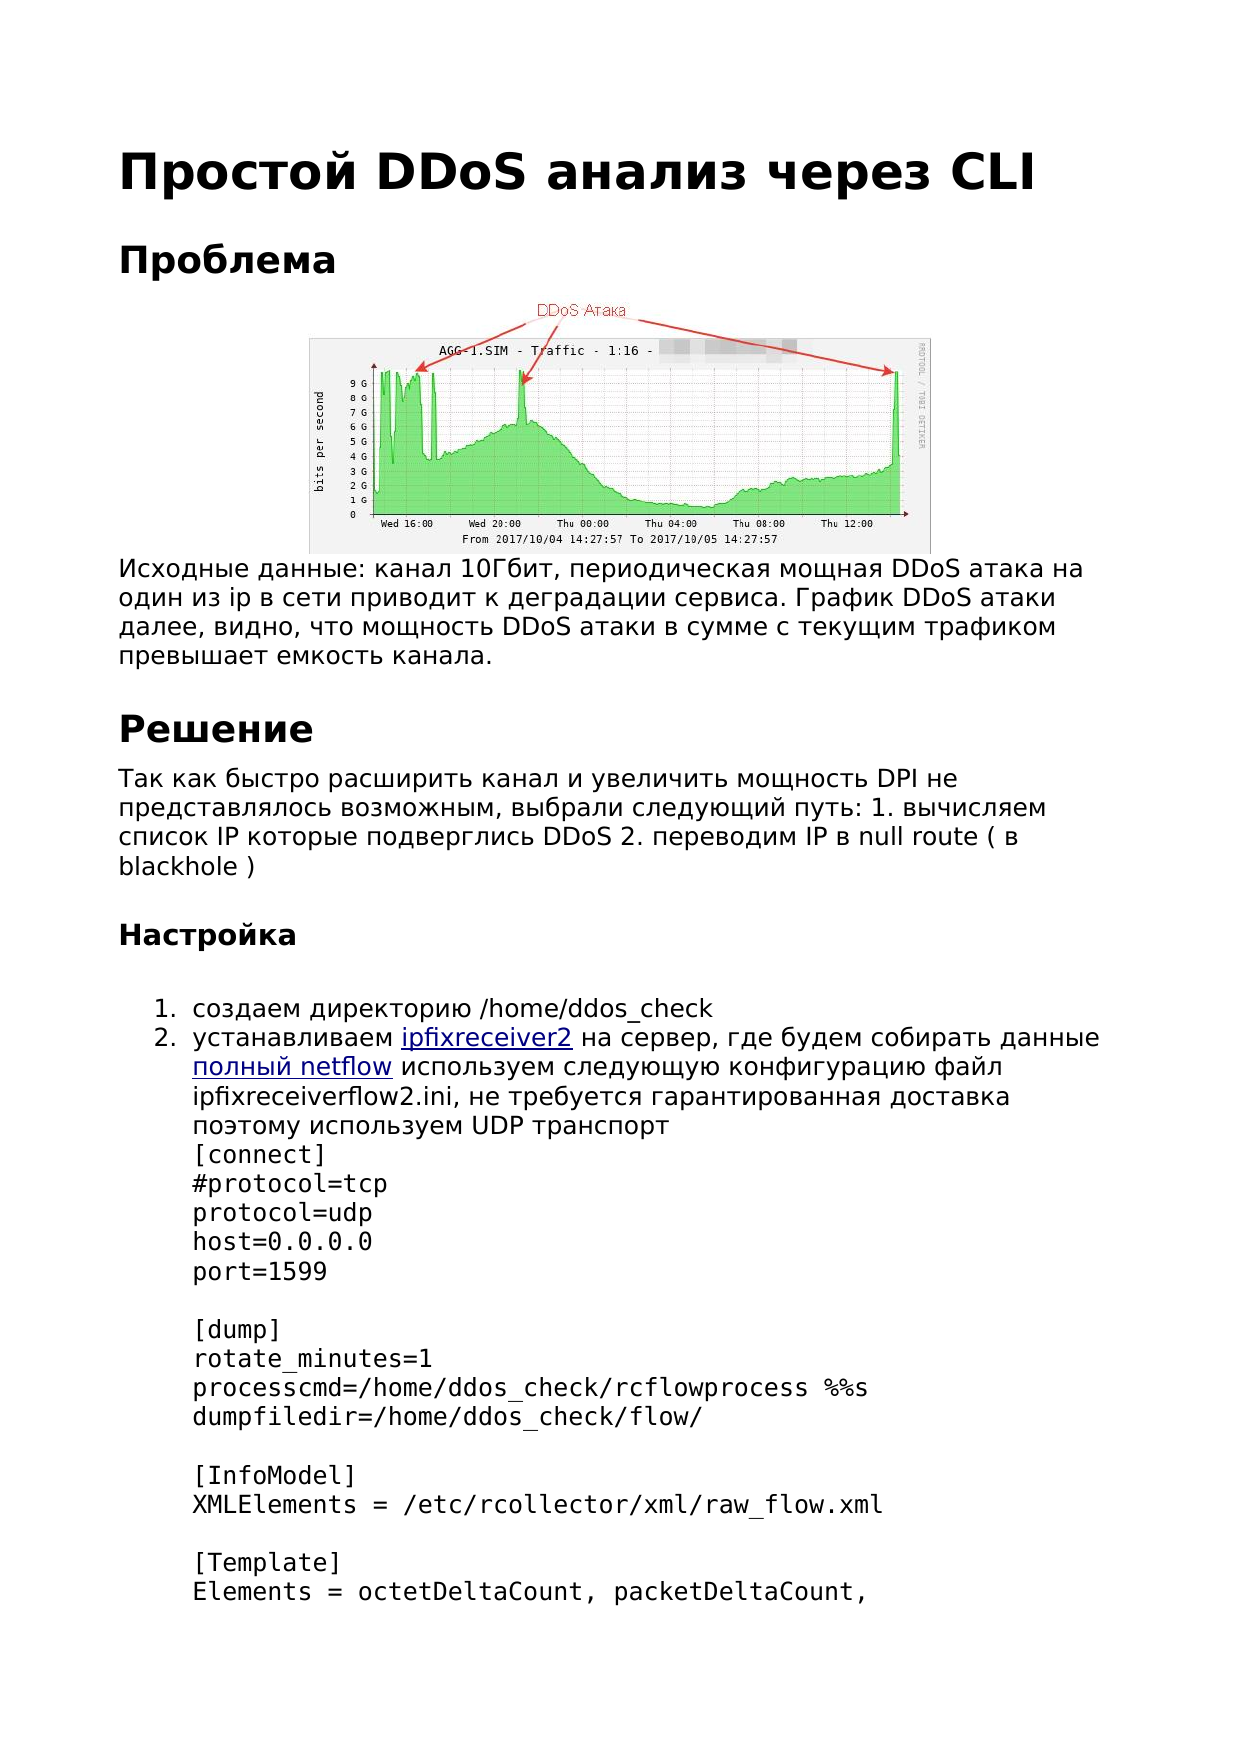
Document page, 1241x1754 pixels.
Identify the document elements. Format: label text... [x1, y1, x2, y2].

subtitle Решение [118, 708, 1122, 752]
subtitle Простой DDoS анализ через CLI [118, 143, 1122, 201]
list [connect] #protocol=tcp protocol=udp host=0.0.0.0 port=1599 [dump] rotate_minutes=1 processcmd=/home/ddos_check/rcflowprocess %%s dumpfiledir=/home/ddos_check/flow/ [InfoModel] XMLElements = /etc/rcollector/xml/raw_flow.xml [Template] Elements = octetDeltaCount, packetDeltaCount, [177, 1140, 1122, 1607]
text Исходные данные: канал 10Гбит, периодическая мощная DDoS атака на один из ip в сети приводит к деградации сервиса. График DDoS атаки далее, видно, что мощность DDoS атаки в сумме с текущим трафиком превышает емкость канала. [118, 295, 1122, 671]
list устанавливаем ipfixreceiver2 на сервер, где будем собирать данные полный netflow используем следующую конфигурацию файл ipfixreceiverflow2.ini, не требуется гарантированная доставка поэтому используем UDP транспорт [177, 1023, 1122, 1140]
subtitle Настройка [118, 918, 1122, 952]
text Так как быстро расширить канал и увеличить мощность DPI не представлялось возможным, выбрали следующий путь: 1. вычисляем список IP которые подверглись DDoS 2. переводим IP в null route ( в blackhole ) [118, 764, 1122, 881]
subtitle Проблема [118, 239, 1122, 282]
list создаем директорию /home/ddos_check [177, 994, 1122, 1023]
picture [307, 295, 933, 554]
